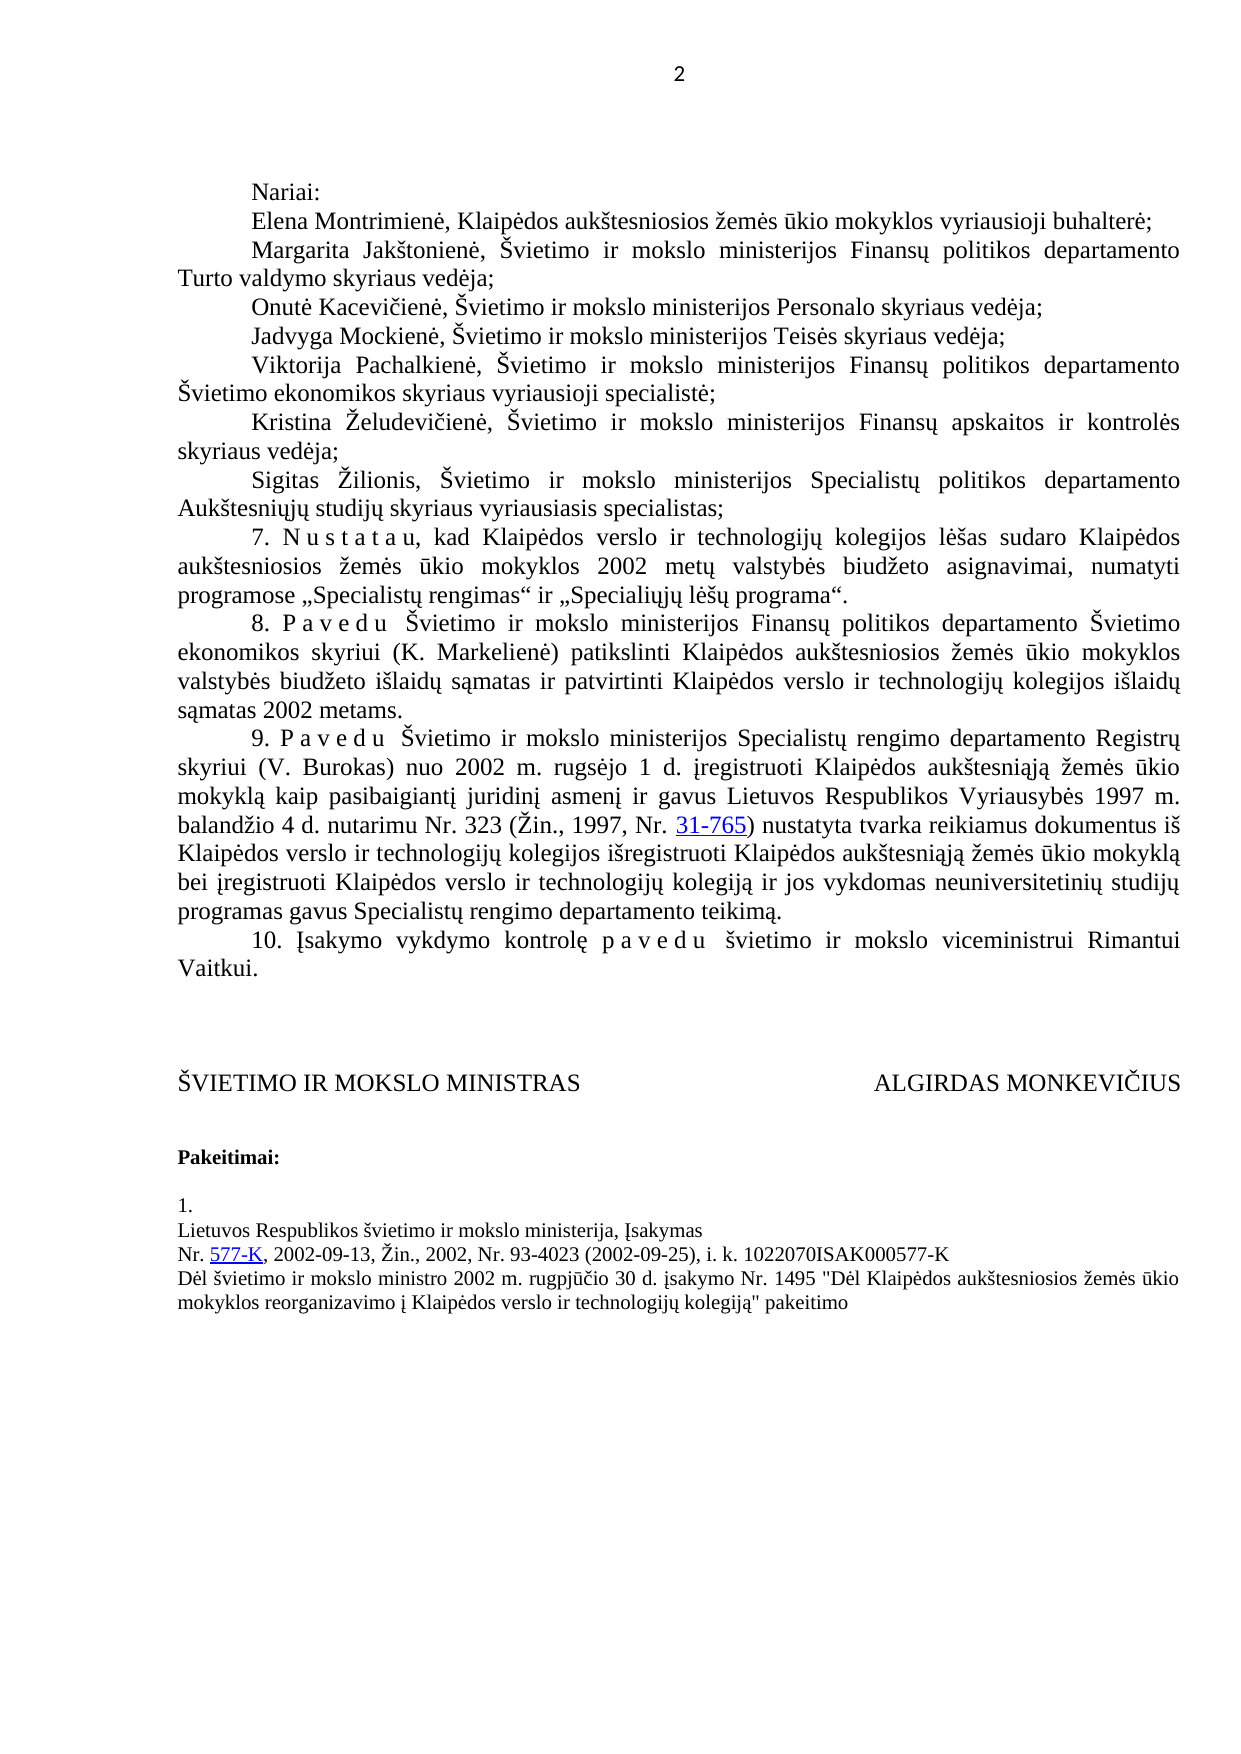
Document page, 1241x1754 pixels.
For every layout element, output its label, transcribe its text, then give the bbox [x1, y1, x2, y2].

text Nariai: [177, 177, 1181, 206]
text Nr. 577-K, 2002-09-13, Žin., 2002, Nr. 93-4023 (2002-09-25), i. k. 1022070ISAK000577-K [177, 1242, 1181, 1266]
text ŠVIETIMO IR MOKSLO MINISTRAS ALGIRDAS MONKEVIČIUS [177, 1068, 1181, 1097]
text Kristina Želudevičienė, Švietimo ir mokslo ministerijos Finansų apskaitos ir kontrolės skyriaus vedėja; [177, 407, 1181, 465]
text 9. Pavedu Švietimo ir mokslo ministerijos Specialistų rengimo departamento Registrų skyriui (V. Burokas) nuo 2002 m. rugsėjo 1 d. įregistruoti Klaipėdos aukštesniąją žemės ūkio mokyklą kaip pasibaigiantį juridinį asmenį ir gavus Lietuvos Respublikos Vyriausybės 1997 m. balandžio 4 d. nutarimu Nr. 323 (Žin., 1997, Nr. 31-765) nustatyta tvarka reikiamus dokumentus iš Klaipėdos verslo ir technologijų kolegijos išregistruoti Klaipėdos aukštesniąją žemės ūkio mokyklą bei įregistruoti Klaipėdos verslo ir technologijų kolegiją ir jos vykdomas neuniversitetinių studijų programas gavus Specialistų rengimo departamento teikimą. [177, 723, 1181, 925]
text Dėl švietimo ir mokslo ministro 2002 m. rugpjūčio 30 d. įsakymo Nr. 1495 "Dėl Klaipėdos aukštesniosios žemės ūkio mokyklos reorganizavimo į Klaipėdos verslo ir technologijų kolegiją" pakeitimo [177, 1266, 1181, 1314]
text 1. [177, 1193, 1181, 1217]
text Pakeitimai: [177, 1145, 1181, 1169]
text Onutė Kacevičienė, Švietimo ir mokslo ministerijos Personalo skyriaus vedėja; [177, 292, 1181, 321]
text Viktorija Pachalkienė, Švietimo ir mokslo ministerijos Finansų politikos departamento Švietimo ekonomikos skyriaus vyriausioji specialistė; [177, 350, 1181, 407]
text 10. Įsakymo vykdymo kontrolę pavedu švietimo ir mokslo viceministrui Rimantui Vaitkui. [177, 925, 1181, 982]
text 8. Pavedu Švietimo ir mokslo ministerijos Finansų politikos departamento Švietimo ekonomikos skyriui (K. Markelienė) patikslinti Klaipėdos aukštesniosios žemės ūkio mokyklos valstybės biudžeto išlaidų sąmatas ir patvirtinti Klaipėdos verslo ir technologijų kolegijos išlaidų sąmatas 2002 metams. [177, 608, 1181, 723]
text Margarita Jakštonienė, Švietimo ir mokslo ministerijos Finansų politikos departamento Turto valdymo skyriaus vedėja; [177, 235, 1181, 292]
text Sigitas Žilionis, Švietimo ir mokslo ministerijos Specialistų politikos departamento Aukštesniųjų studijų skyriaus vyriausiasis specialistas; [177, 465, 1181, 522]
text Lietuvos Respublikos švietimo ir mokslo ministerija, Įsakymas [177, 1217, 1181, 1242]
text Jadvyga Mockienė, Švietimo ir mokslo ministerijos Teisės skyriaus vedėja; [177, 321, 1181, 350]
text 7. Nustatau, kad Klaipėdos verslo ir technologijų kolegijos lėšas sudaro Klaipėdos aukštesniosios žemės ūkio mokyklos 2002 metų valstybės biudžeto asignavimai, numatyti programose „Specialistų rengimas“ ir „Specialiųjų lėšų programa“. [177, 522, 1181, 608]
text Elena Montrimienė, Klaipėdos aukštesniosios žemės ūkio mokyklos vyriausioji buhalterė; [177, 206, 1181, 235]
